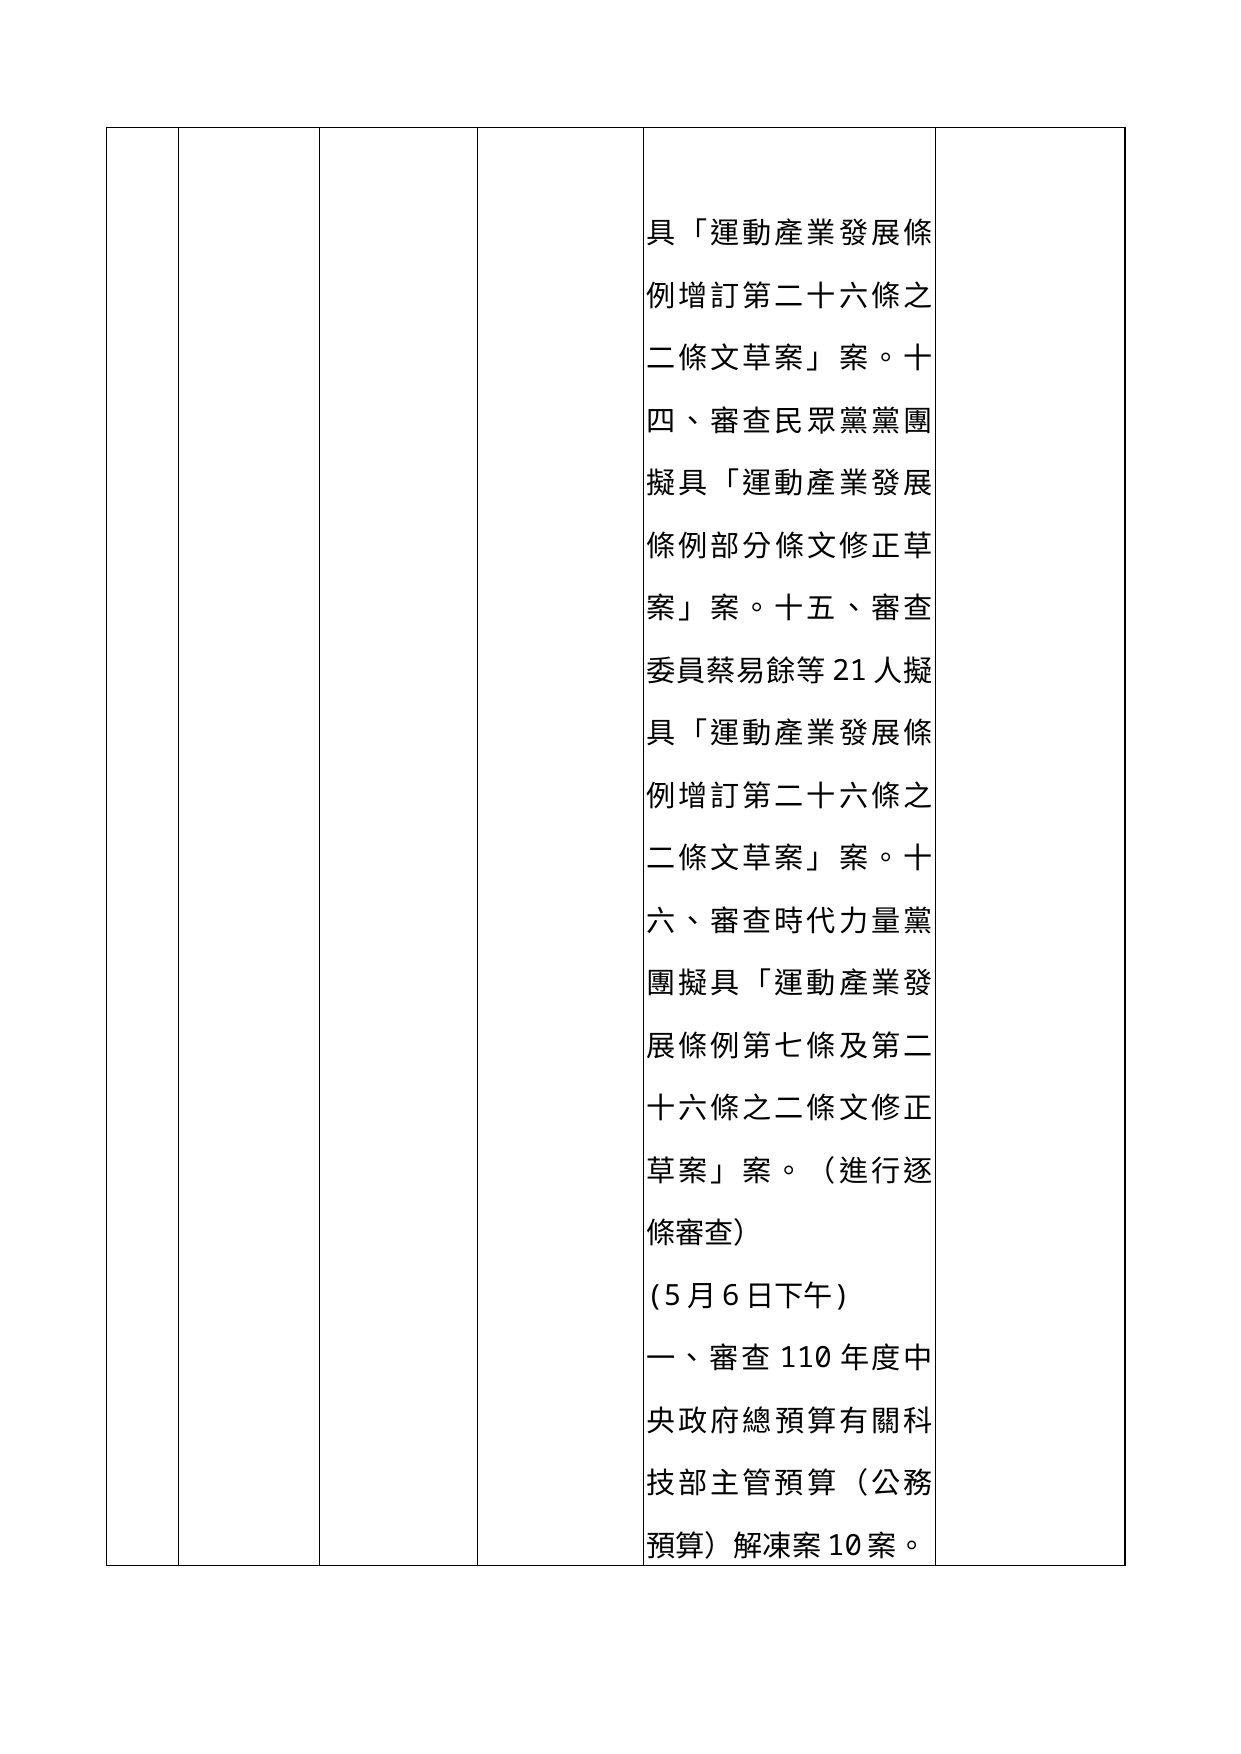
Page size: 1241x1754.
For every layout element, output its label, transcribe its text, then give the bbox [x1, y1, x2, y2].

table_cell [179, 128, 319, 1564]
table_cell [478, 128, 643, 1564]
table_cell [936, 128, 1124, 1564]
table_cell [107, 128, 178, 1564]
table_cell [320, 128, 477, 1564]
table_cell 具「運動產業發展條例增訂第二十六條之二條文草案」案。十四、審查民眾黨黨團擬具「運動產業發展條例部分條文修正草案」案。十五、審查委員蔡易餘等21人擬具「運動產業發展條例增訂第二十六條之二條文草案」案。十六、審查時代力量黨團擬具「運動產業發展條例第七條及第二十六條之二條文修正草案」案。（進行逐條審查） (5月6日下午) 一、審查110年度中央政府總預算有關科技部主管預算（公務預算）解凍案10案。 [644, 128, 935, 1564]
